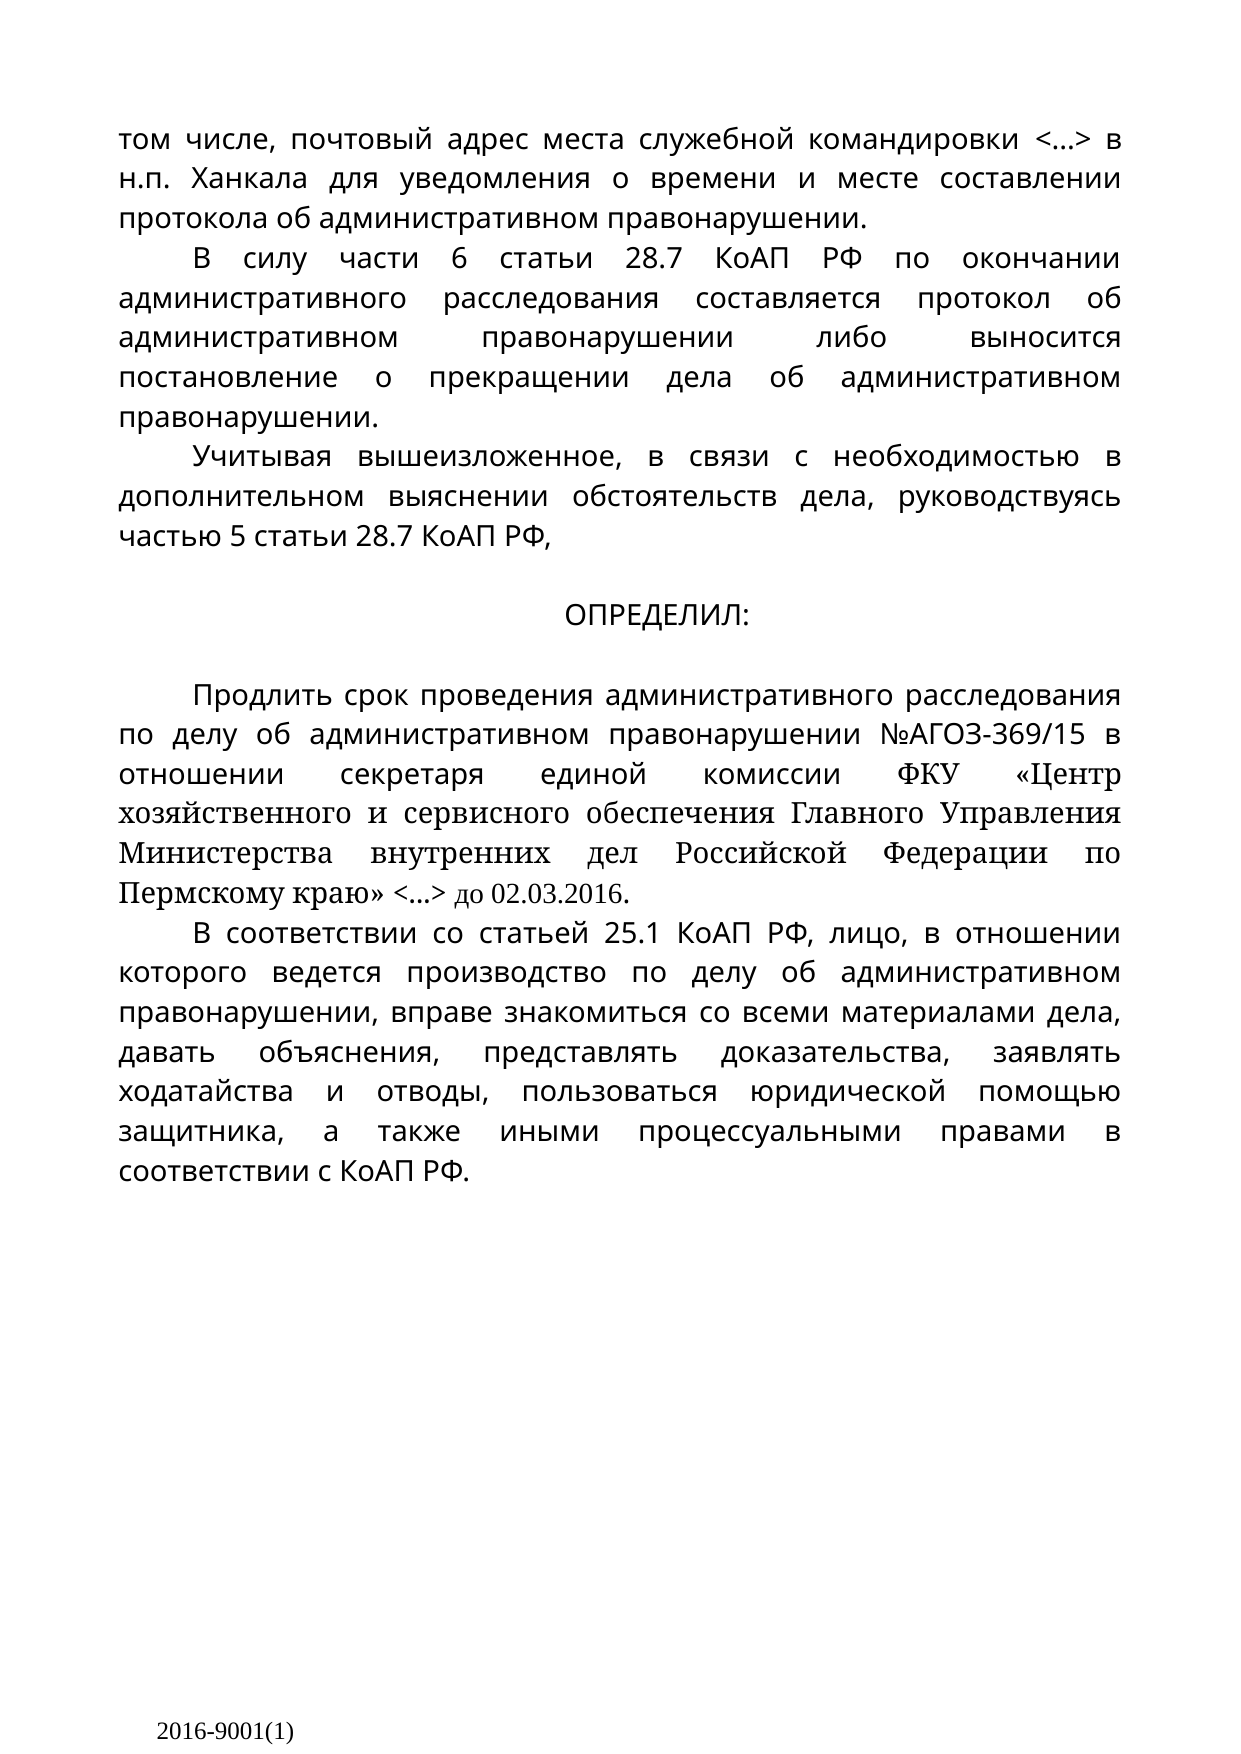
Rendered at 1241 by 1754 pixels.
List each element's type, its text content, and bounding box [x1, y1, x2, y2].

text Учитывая вышеизложенное, в связи с необходимостью в дополнительном выяснении обстоятельств дела, руководствуясь частью 5 статьи 28.7 КоАП РФ, [118, 436, 1122, 555]
text В силу части 6 статьи 28.7 КоАП РФ по окончании административного расследования составляется протокол об административном правонарушении либо выносится постановление о прекращении дела об административном правонарушении. [118, 237, 1122, 436]
text Продлить срок проведения административного расследования по делу об административном правонарушении №АГОЗ-369/15 в отношении секретаря единой комиссии ФКУ «Центр хозяйственного и сервисного обеспечения Главного Управления Министерства внутренних дел Российской Федерации по Пермскому краю» <...> до 02.03.2016. [118, 674, 1122, 912]
text В соответствии со статьей 25.1 КоАП РФ, лицо, в отношении которого ведется производство по делу об административном правонарушении, вправе знакомиться со всеми материалами дела, давать объяснения, представлять доказательства, заявлять ходатайства и отводы, пользоваться юридической помощью защитника, а также иными процессуальными правами в соответствии с КоАП РФ. [118, 912, 1122, 1190]
text том числе, почтовый адрес места служебной командировки <...> в н.п. Ханкала для уведомления о времени и месте составлении протокола об административном правонарушении. [118, 118, 1122, 237]
text ОПРЕДЕЛИЛ: [118, 594, 1122, 634]
